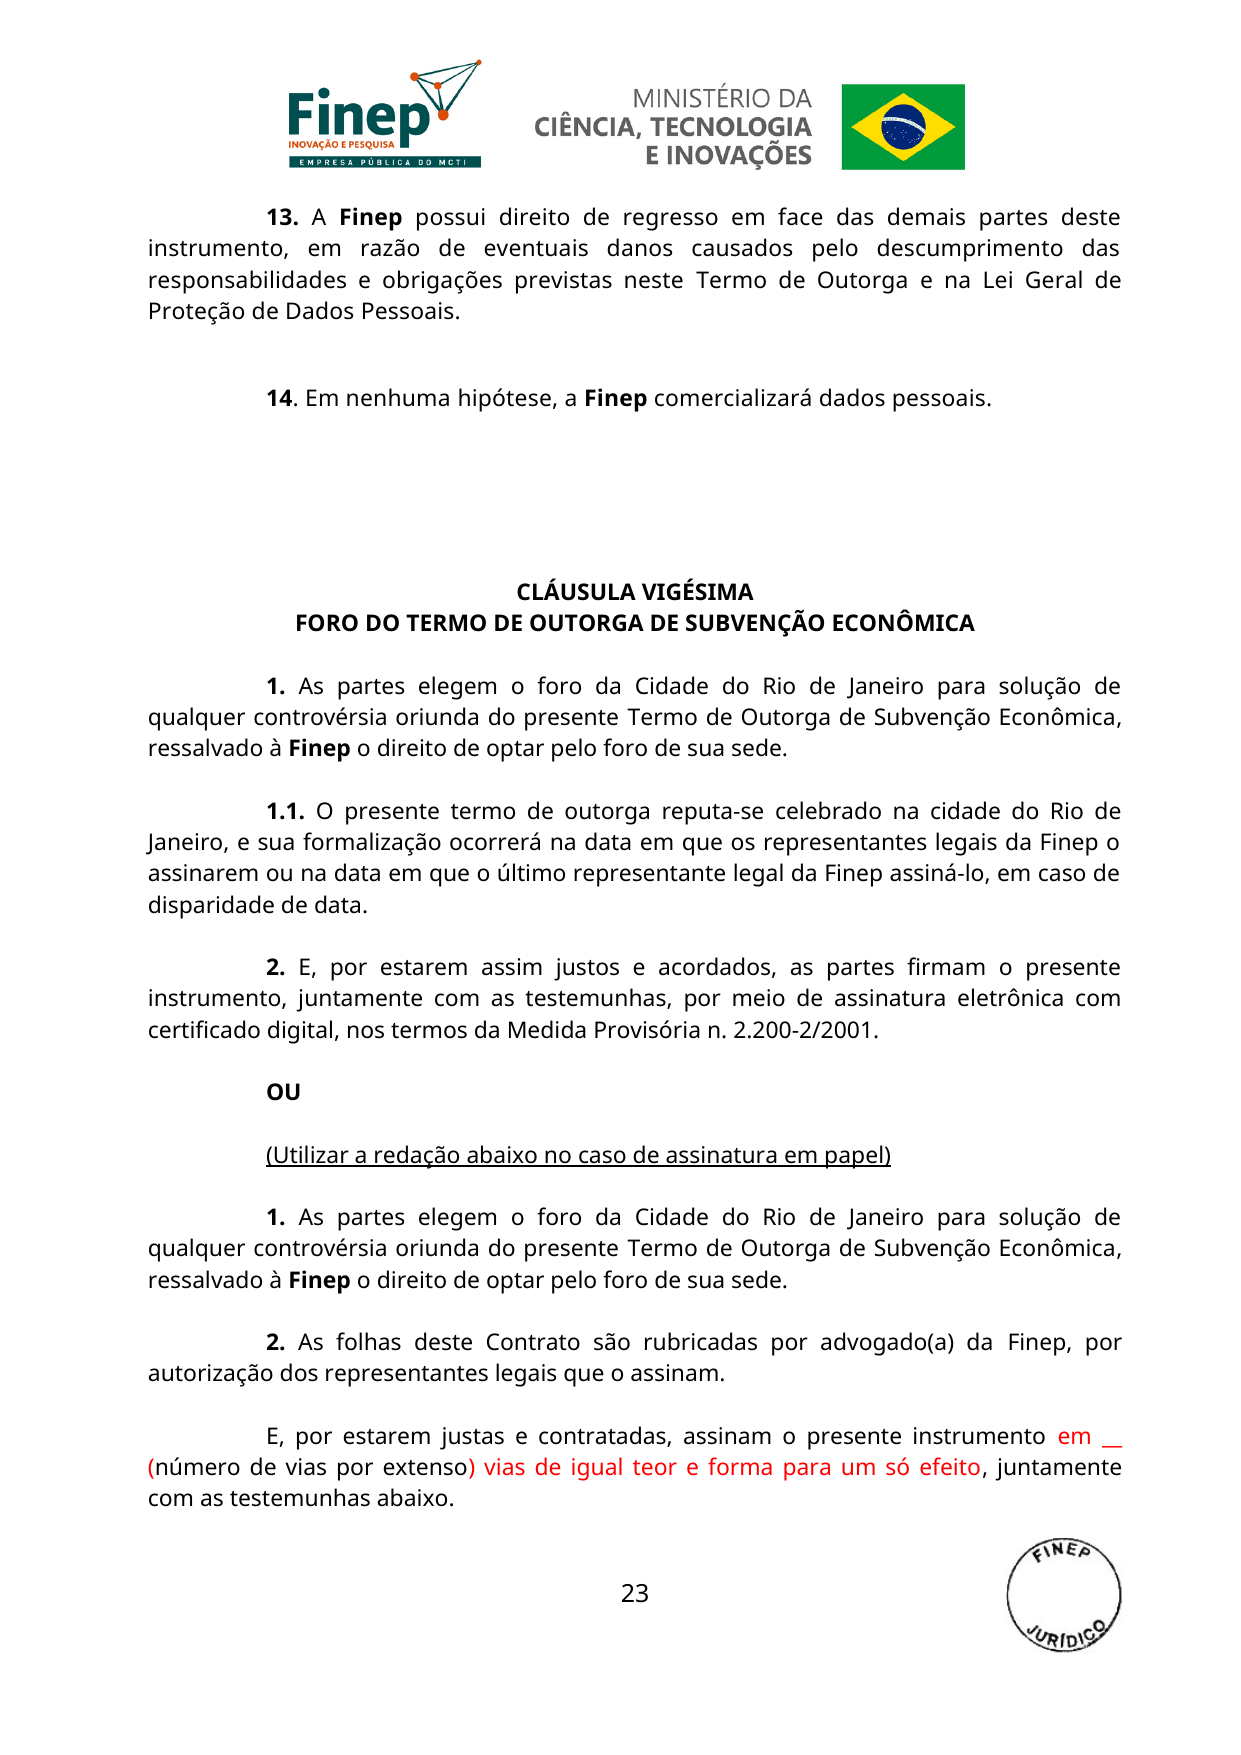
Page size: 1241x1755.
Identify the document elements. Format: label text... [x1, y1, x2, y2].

text 2. As folhas deste Contrato são rubricadas por advogado(a) da Finep, por autorização dos representantes legais que o assinam. [148, 1326, 1122, 1389]
text 14. Em nenhuma hipótese, a Finep comercializará dados pessoais. [148, 382, 1122, 414]
text CLÁUSULA VIGÉSIMA [148, 576, 1122, 607]
text 2. E, por estarem assim justos e acordados, as partes firmam o presente instrumento, juntamente com as testemunhas, por meio de assinatura eletrônica com certificado digital, nos termos da Medida Provisória n. 2.200-2/2001. [148, 951, 1122, 1045]
text 1. As partes elegem o foro da Cidade do Rio de Janeiro para solução de qualquer controvérsia oriunda do presente Termo de Outorga de Subvenção Econômica, ressalvado à Finep o direito de optar pelo foro de sua sede. [148, 670, 1122, 764]
text 13. A Finep possui direito de regresso em face das demais partes deste instrumento, em razão de eventuais danos causados pelo descumprimento das responsabilidades e obrigações previstas neste Termo de Outorga e na Lei Geral de Proteção de Dados Pessoais. [148, 201, 1122, 326]
text FORO DO TERMO DE OUTORGA DE SUBVENÇÃO ECONÔMICA [148, 607, 1122, 639]
text 1. As partes elegem o foro da Cidade do Rio de Janeiro para solução de qualquer controvérsia oriunda do presente Termo de Outorga de Subvenção Econômica, ressalvado à Finep o direito de optar pelo foro de sua sede. [148, 1201, 1122, 1295]
text 1.1. O presente termo de outorga reputa-se celebrado na cidade do Rio de Janeiro, e sua formalização ocorrerá na data em que os representantes legais da Finep o assinarem ou na data em que o último representante legal da Finep assiná-lo, em caso de disparidade de data. [148, 795, 1122, 920]
text (Utilizar a redação abaixo no caso de assinatura em papel) [148, 1139, 1122, 1170]
text OU [148, 1076, 1122, 1107]
text E, por estarem justas e contratadas, assinam o presente instrumento em __ (número de vias por extenso) vias de igual teor e forma para um só efeito, juntamente com as testemunhas abaixo. [148, 1420, 1122, 1514]
